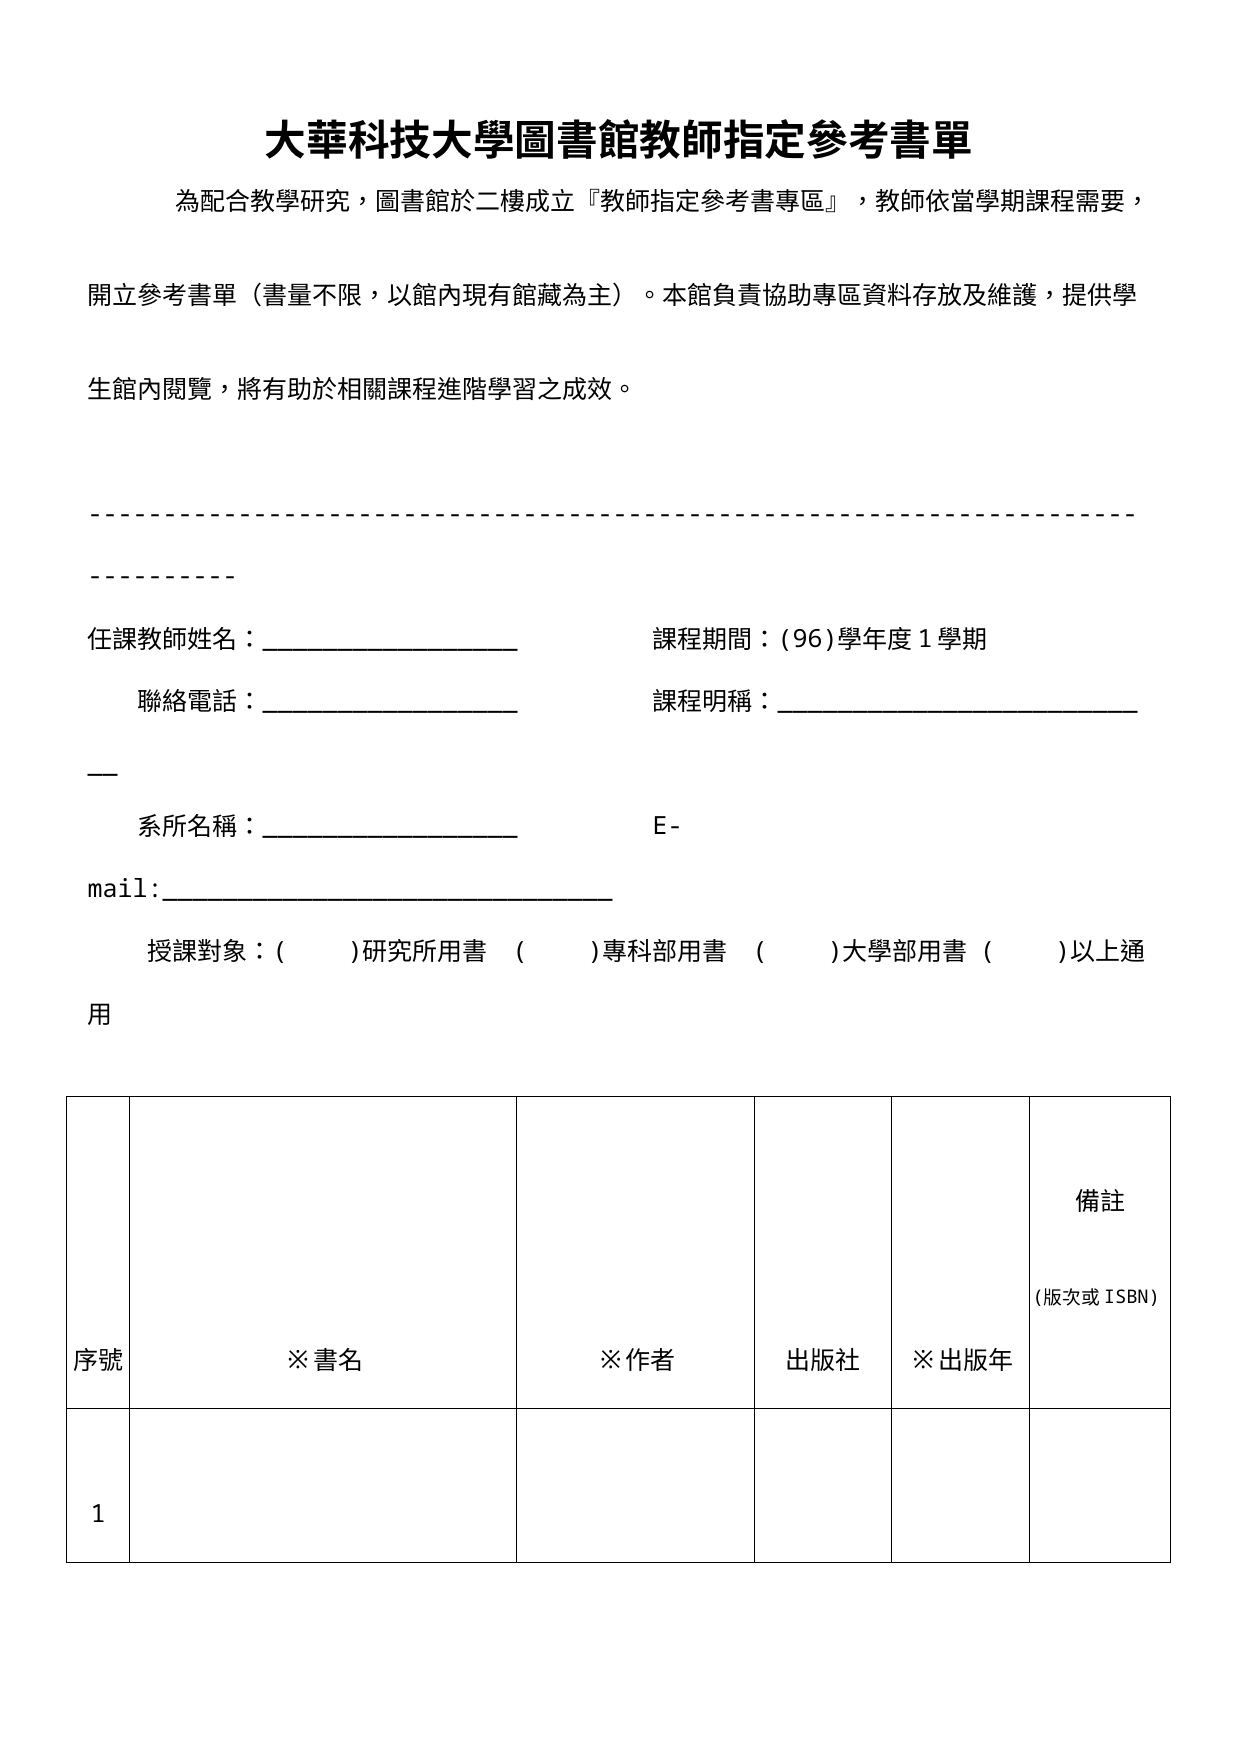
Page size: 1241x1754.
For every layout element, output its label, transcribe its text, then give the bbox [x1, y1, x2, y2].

table_cell [1030, 1409, 1170, 1562]
table_cell [892, 1409, 1029, 1562]
table_cell [130, 1409, 516, 1562]
text 大華科技大學圖書館教師指定參考書單 [87, 96, 1150, 158]
table_cell [755, 1409, 891, 1562]
text 為配合教學研究，圖書館於二樓成立『教師指定參考書專區』，教師依當學期課程需要，開立參考書單（書量不限，以館內現有館藏為主）。本館負責協助專區資料存放及維護，提供學生館內閱覽，將有助於相關課程進階學習之成效。 [87, 158, 1150, 408]
table_header 序號 [67, 1097, 129, 1408]
text 授課對象：( )研究所用書 ( )專科部用書 ( )大學部用書 ( )以上通用 [87, 908, 1150, 1033]
table_cell 1 [67, 1409, 129, 1562]
text 聯絡電話：_________________ 課程明稱：__________________________ [87, 658, 1150, 783]
table_header ※作者 [517, 1097, 754, 1408]
text 任課教師姓名：_________________ 課程期間：(96)學年度1學期 [87, 596, 1150, 658]
text 系所名稱：_________________ E-mail:______________________________ [87, 783, 1150, 908]
text -------------------------------------------------------------------------------- [87, 471, 1150, 596]
table_header 備註 (版次或ISBN) [1030, 1097, 1170, 1408]
table_header 出版社 [755, 1097, 891, 1408]
table_cell [517, 1409, 754, 1562]
table_header ※書名 [130, 1097, 516, 1408]
table_header ※出版年 [892, 1097, 1029, 1408]
